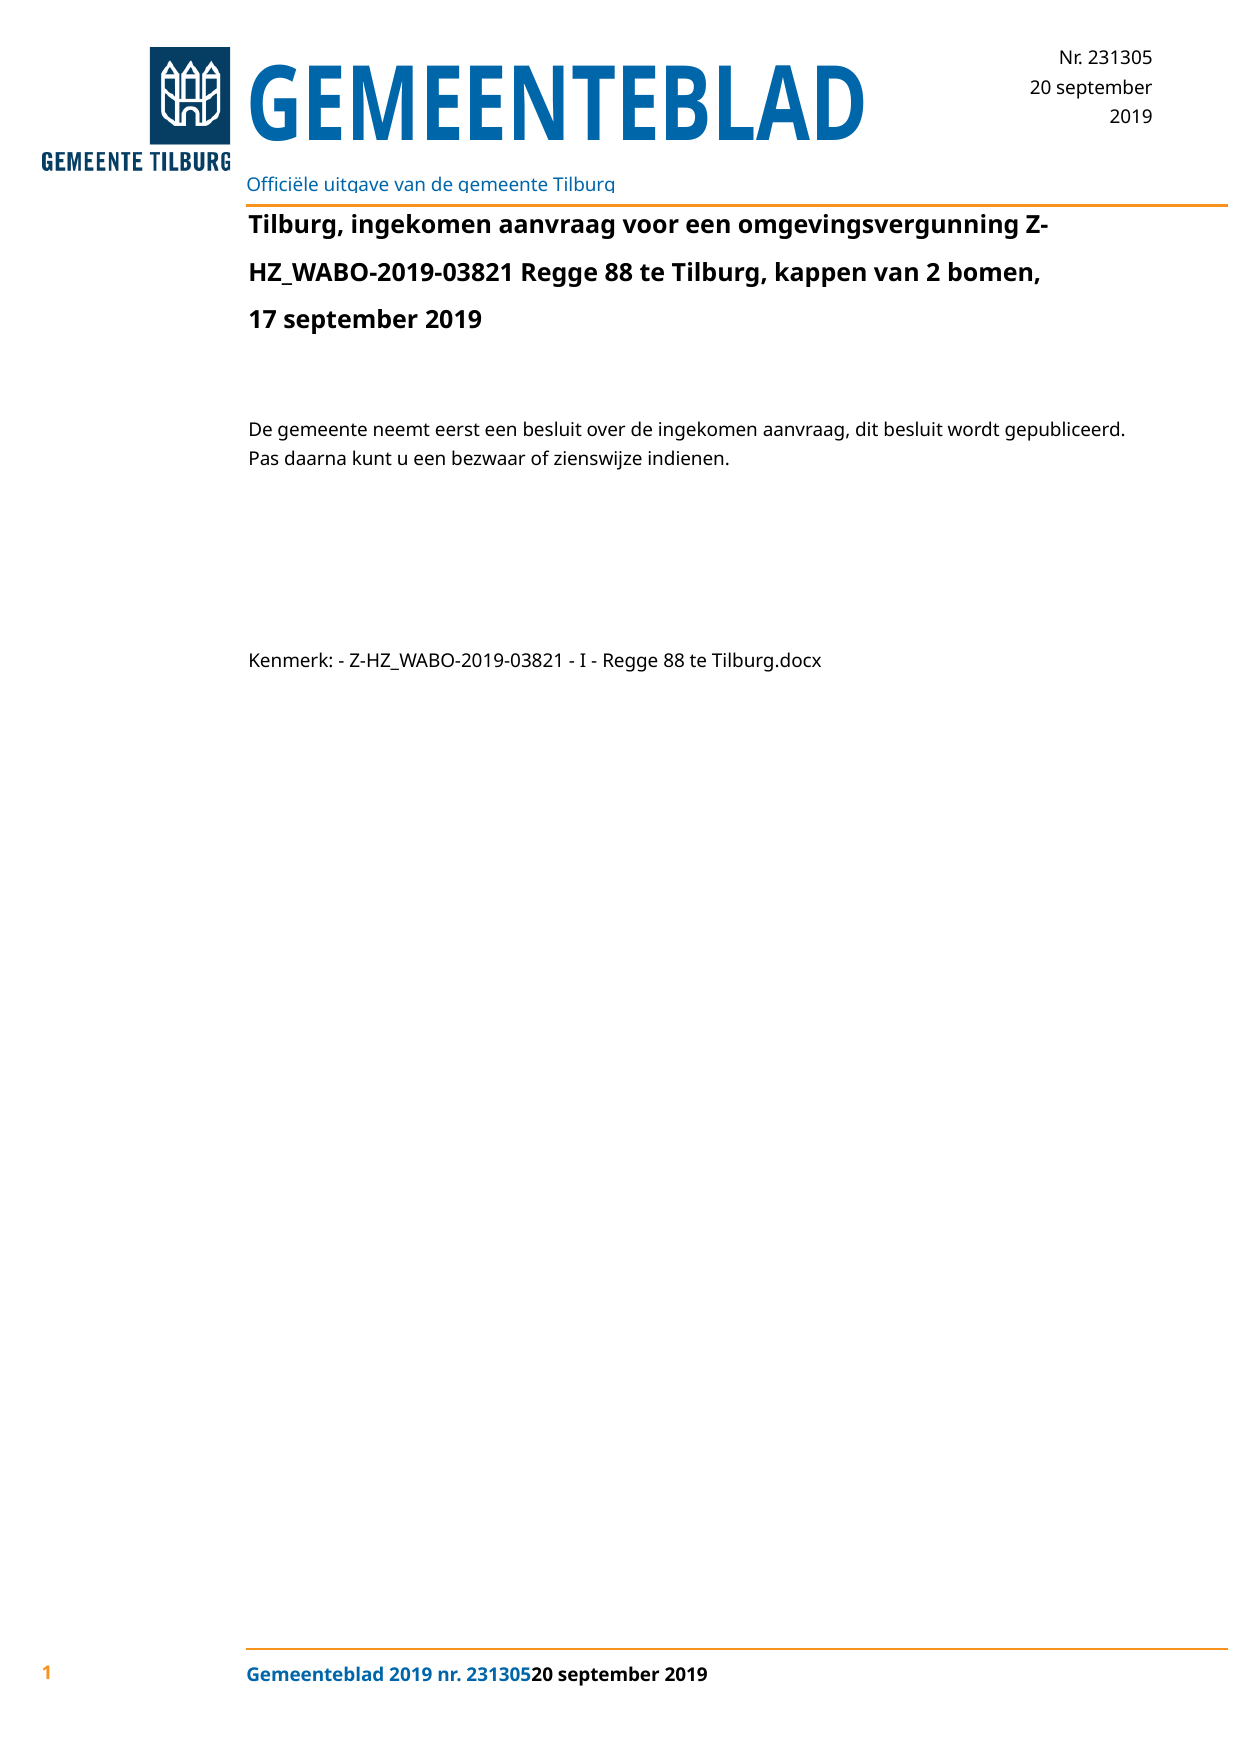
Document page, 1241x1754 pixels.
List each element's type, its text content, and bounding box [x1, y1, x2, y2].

text Kenmerk: - Z-HZ_WABO-2019-03821 - I - Regge 88 te Tilburg.docx [248, 647, 1152, 673]
picture [41, 47, 231, 172]
text De gemeente neemt eerst een besluit over de ingekomen aanvraag, dit besluit wordt gepubliceerd. Pas daarna kunt u een bezwaar of zienswijze indienen. [248, 416, 1152, 471]
text Tilburg, ingekomen aanvraag voor een omgevingsvergunning Z-HZ_WABO-2019-03821 Regge 88 te Tilburg, kappen van 2 bomen, 17 september 2019 [248, 207, 1152, 336]
